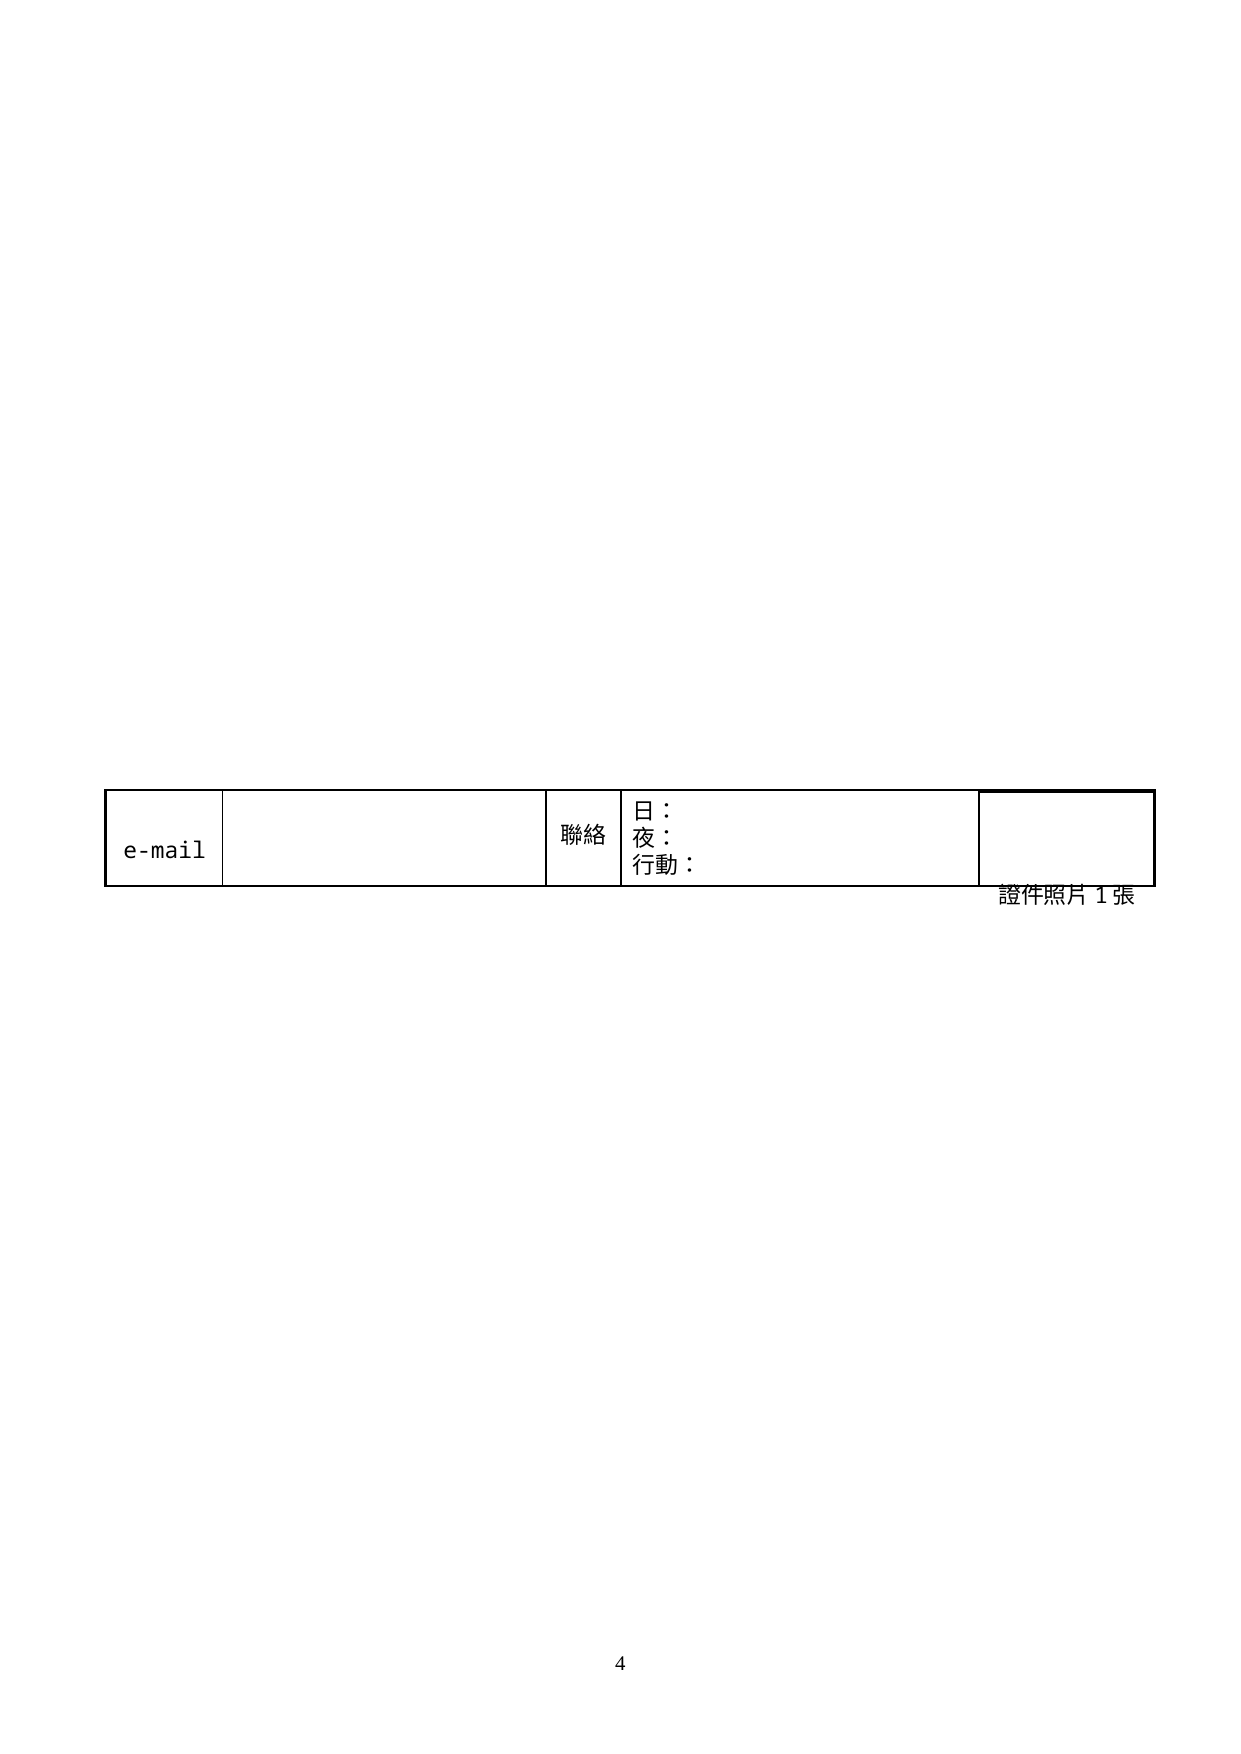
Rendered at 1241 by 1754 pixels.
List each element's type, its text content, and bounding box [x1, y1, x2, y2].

table_cell 聯絡 電話 [547, 791, 620, 885]
table_cell e-mail [107, 791, 222, 885]
table_header 請黏貼 證件照片1張 [980, 793, 1153, 885]
table_cell [223, 791, 545, 885]
table_cell 日： 夜： 行動： [622, 791, 978, 885]
